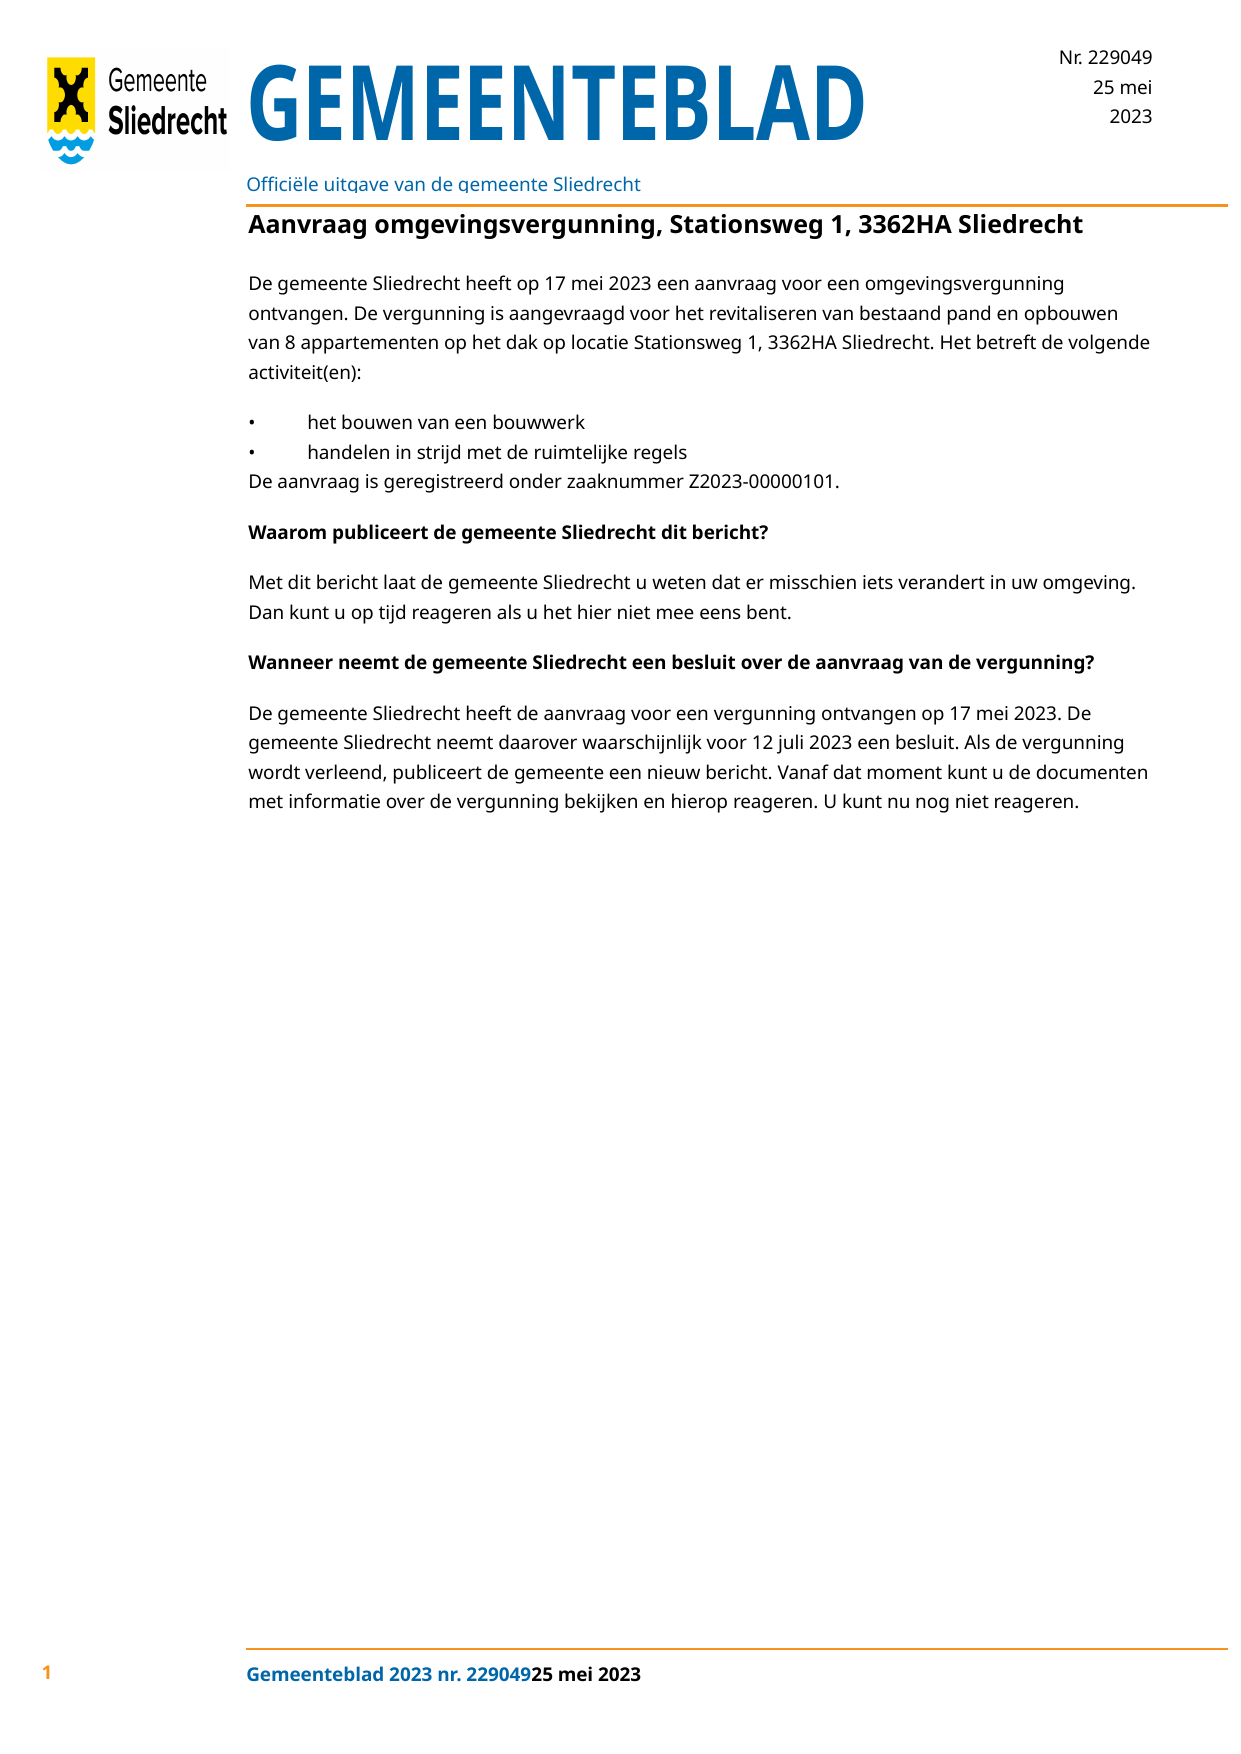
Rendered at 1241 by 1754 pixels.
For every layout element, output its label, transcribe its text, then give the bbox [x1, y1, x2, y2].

list handelen in strijd met de ruimtelijke regels [248, 439, 1152, 465]
text Met dit bericht laat de gemeente Sliedrecht u weten dat er misschien iets verandert in uw omgeving. Dan kunt u op tijd reageren als u het hier niet mee eens bent. [248, 569, 1152, 625]
text Waarom publiceert de gemeente Sliedrecht dit bericht? [248, 519, 1152, 545]
picture [41, 47, 231, 172]
text Wanneer neemt de gemeente Sliedrecht een besluit over de aanvraag van de vergunning? [248, 649, 1152, 675]
text De aanvraag is geregistreerd onder zaaknummer Z2023-00000101. [248, 469, 1152, 494]
list het bouwen van een bouwwerk [248, 409, 1152, 435]
text Aanvraag omgevingsvergunning, Stationsweg 1, 3362HA Sliedrecht [248, 207, 1152, 241]
text De gemeente Sliedrecht heeft op 17 mei 2023 een aanvraag voor een omgevingsvergunning ontvangen. De vergunning is aangevraagd voor het revitaliseren van bestaand pand en opbouwen van 8 appartementen op het dak op locatie Stationsweg 1, 3362HA Sliedrecht. Het betreft de volgende activiteit(en): [248, 270, 1152, 385]
text De gemeente Sliedrecht heeft de aanvraag voor een vergunning ontvangen op 17 mei 2023. De gemeente Sliedrecht neemt daarover waarschijnlijk voor 12 juli 2023 een besluit. Als de vergunning wordt verleend, publiceert de gemeente een nieuw bericht. Vanaf dat moment kunt u de documenten met informatie over de vergunning bekijken en hierop reageren. U kunt nu nog niet reageren. [248, 700, 1152, 814]
